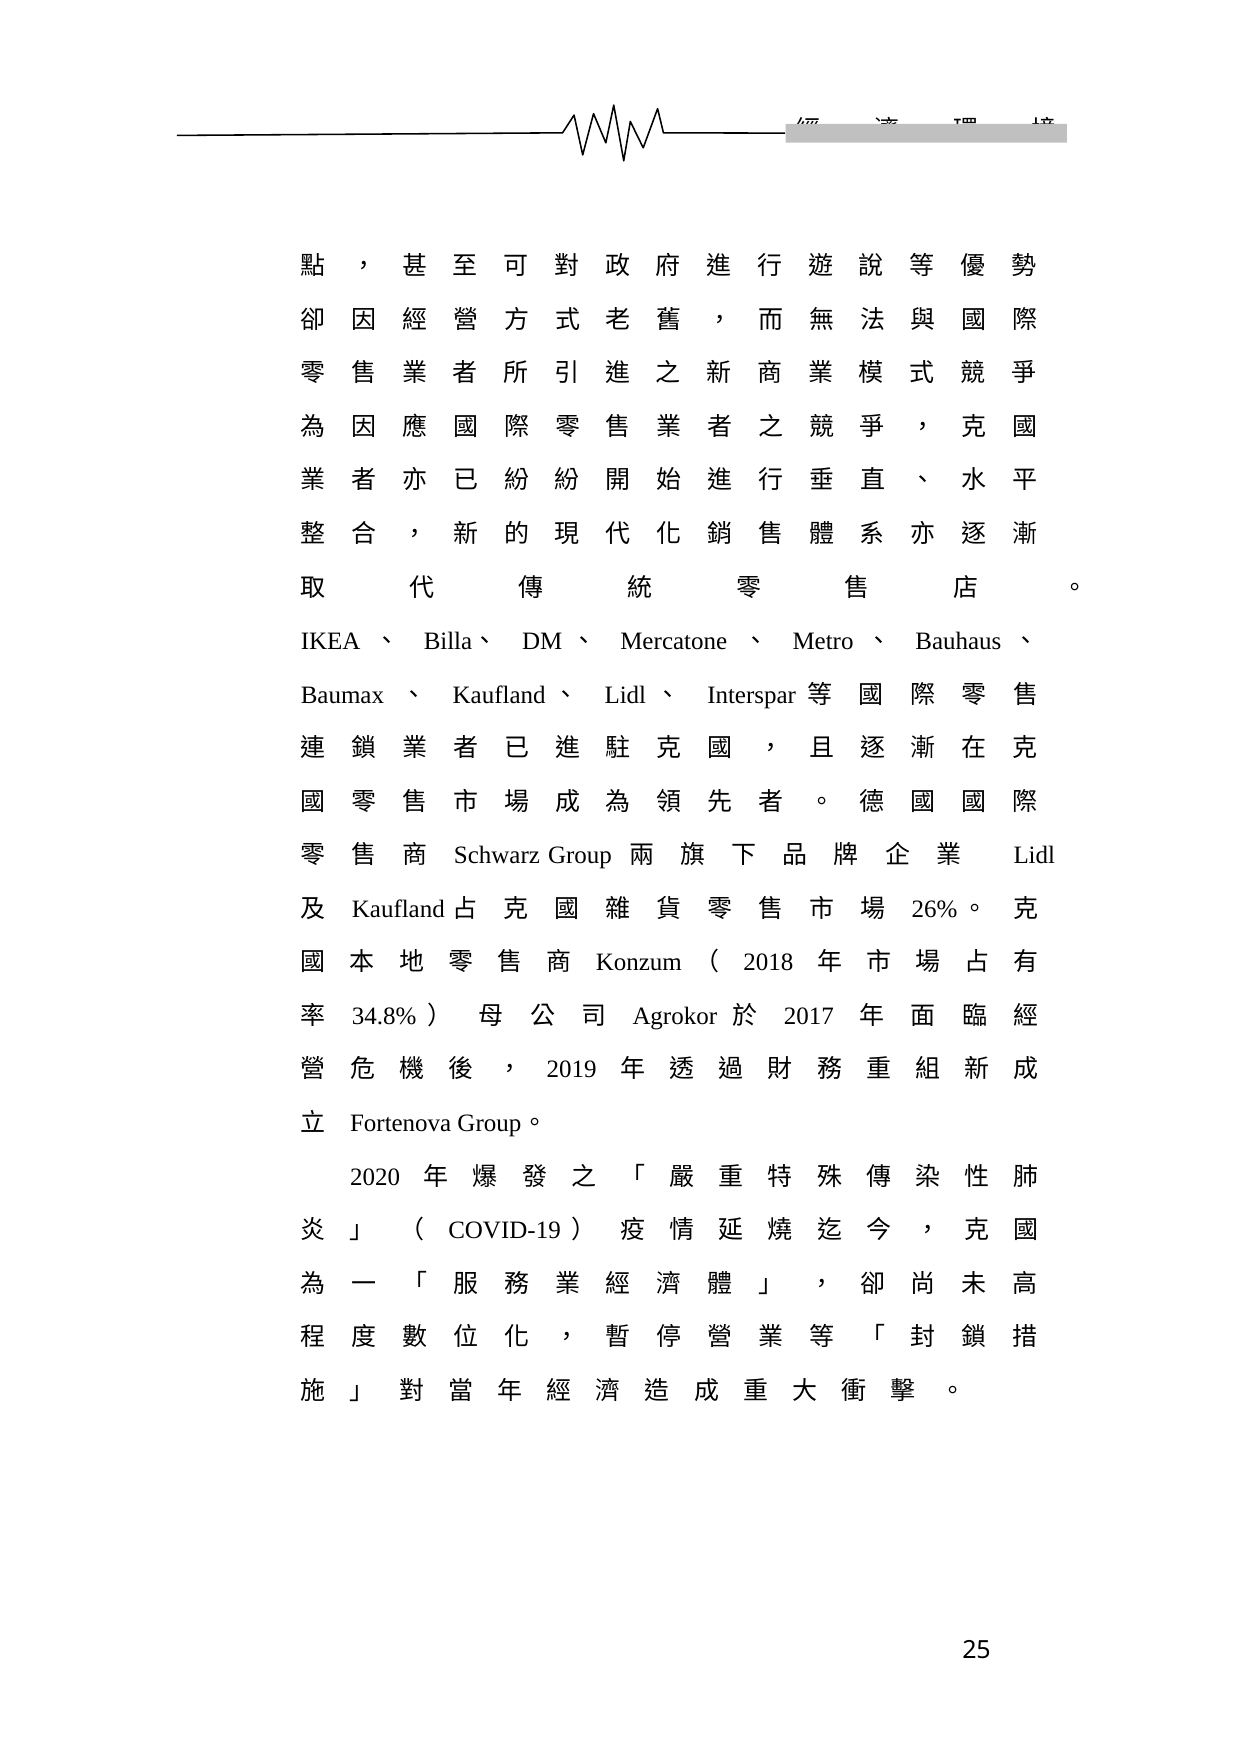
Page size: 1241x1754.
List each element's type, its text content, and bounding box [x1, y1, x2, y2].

text 克羅埃西亞國內零售市場於1998年開放外資經營，國際大型零售業者亦開始進入克國零售市場。克國零售業雖具備熟諳克國法令、市場、語言、消費者習性、適宜之通路地點，甚至可對政府進行遊說等優勢，卻因經營方式老舊，而無法與國際零售業者所引進之新商業模式競爭。為因應國際零售業者之競爭，克國業者亦已紛紛開始進行垂直、水平整合，新的現代化銷售體系亦逐漸取代傳統零售店。IKEA、Billa、DM、Mercatone、Metro、Bauhaus、Baumax、Kaufland、Lidl、Interspar等國際零售連鎖業者已進駐克國，且逐漸在克國零售市場成為領先者。德國國際零售商Schwarz Group兩旗下品牌企業 Lidl及Kaufland占克國雜貨零售市場26%。克國本地零售商Konzum（2018年市場占有率34.8%）母公司Agrokor於2017年面臨經營危機後，2019年透過財務重組新成立Fortenova Group。 [276, 237, 1063, 1147]
text 2020年爆發之「嚴重特殊傳染性肺炎」（COVID-19）疫情延燒迄今，克國為一「服務業經濟體」，卻尚未高程度數位化，暫停營業等「封鎖措施」對當年經濟造成重大衝擊。 [276, 1147, 1063, 1415]
